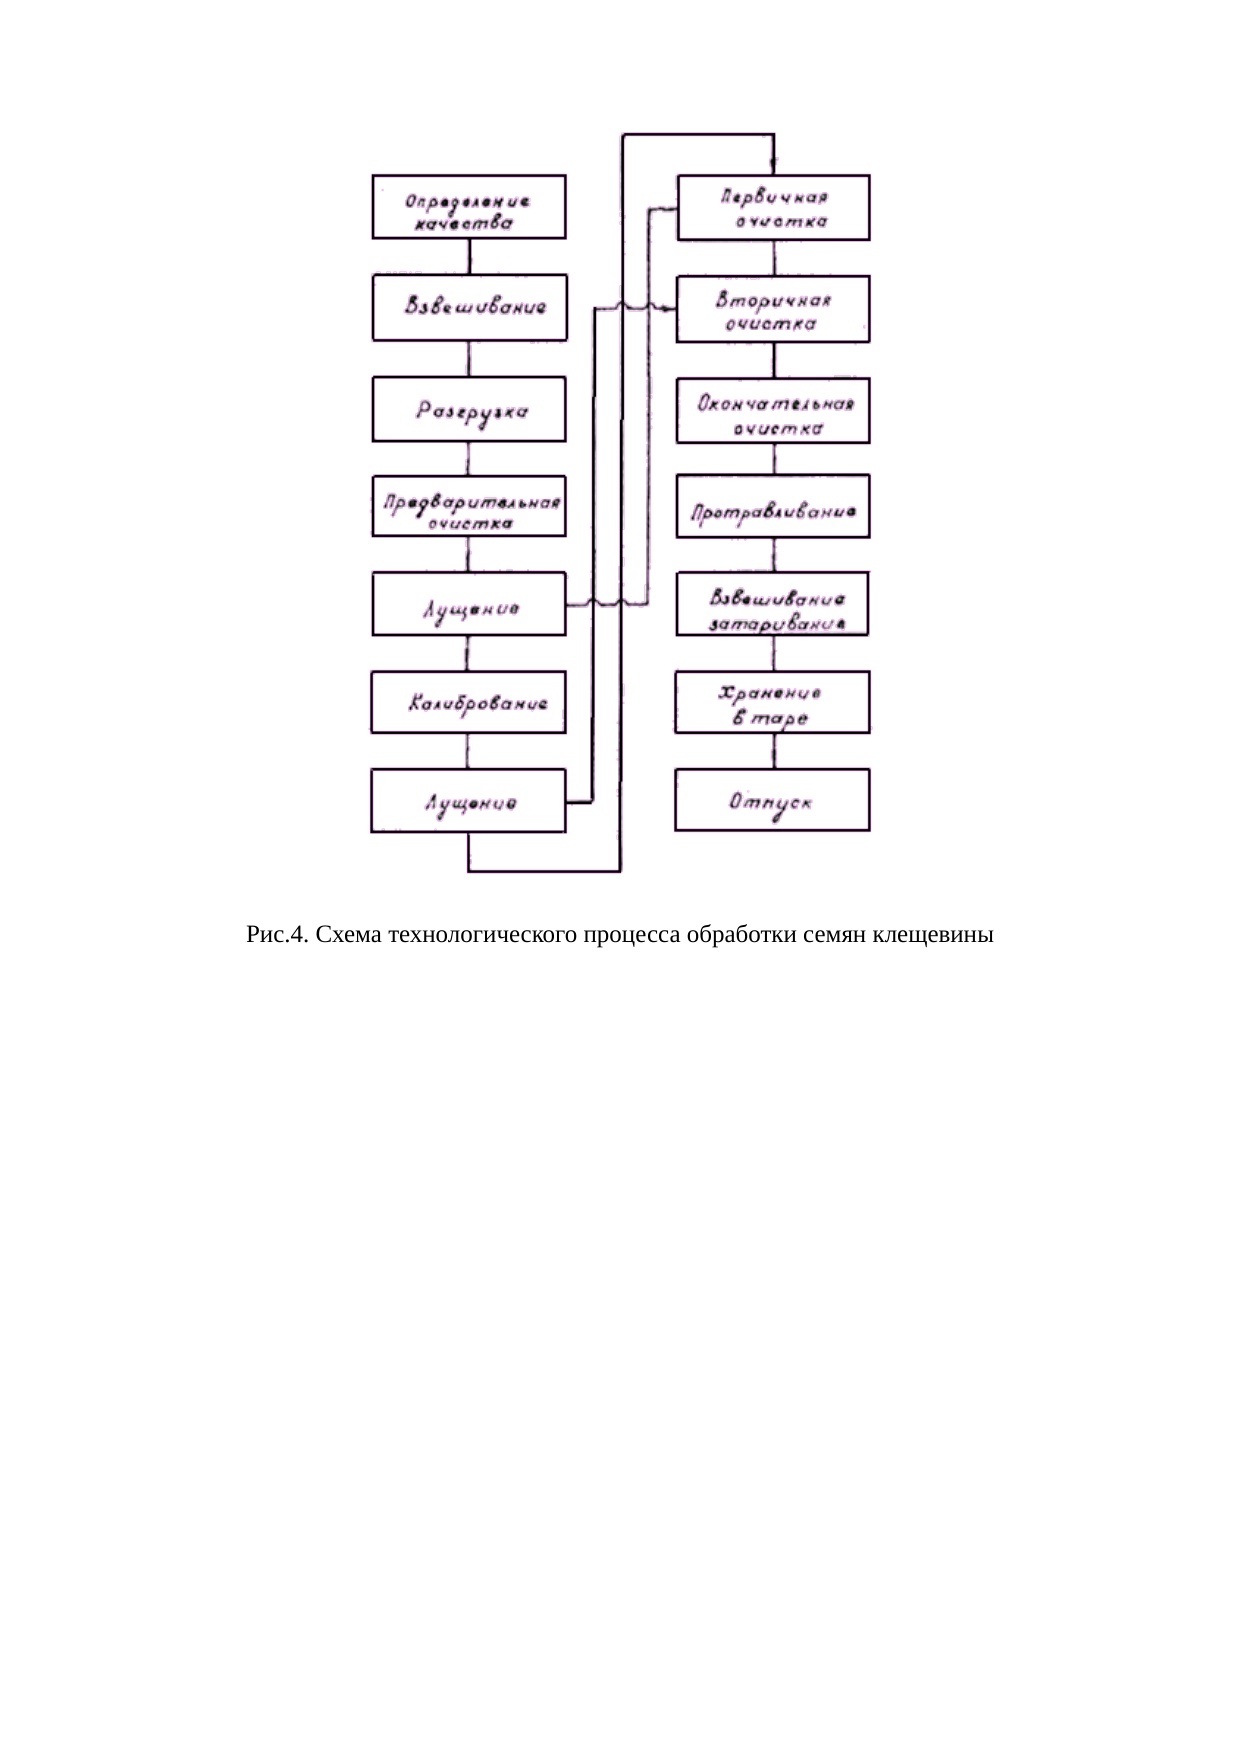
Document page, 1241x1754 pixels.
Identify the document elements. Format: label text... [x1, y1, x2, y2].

picture [363, 127, 877, 881]
text Рис.4. Схема технологического процесса обработки семян клещевины [118, 919, 1122, 947]
